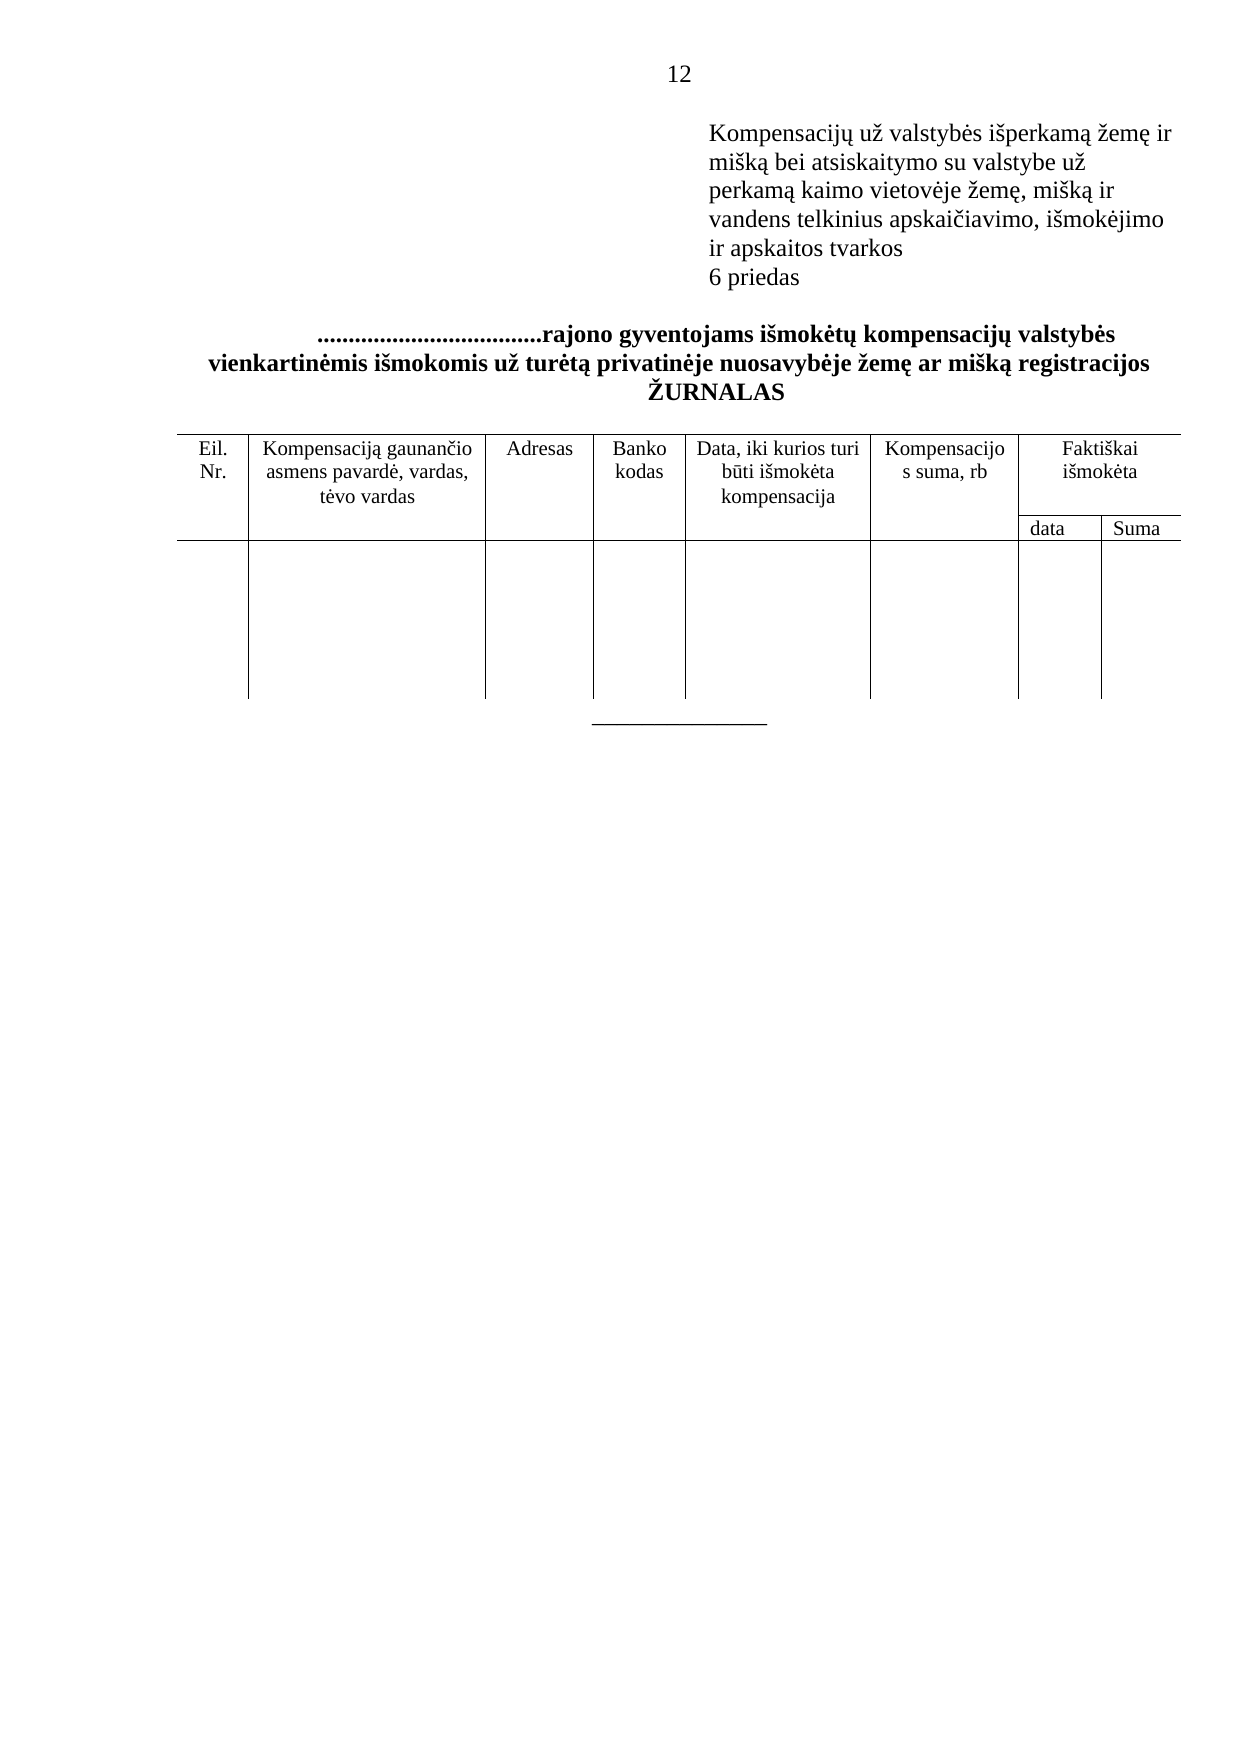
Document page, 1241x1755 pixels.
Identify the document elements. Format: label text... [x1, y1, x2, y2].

table_header Banko kodas [594, 435, 685, 540]
table_header Data, iki kurios turi būti išmokėta kompensacija [686, 435, 870, 540]
text ______________ [177, 699, 1181, 728]
table_header Adresas [486, 435, 593, 540]
table_cell data [1019, 516, 1101, 540]
text ....................................rajono gyventojams išmokėtų kompensacijų valstybės vienkartinėmis išmokomis už turėtą privatinėje nuosavybėje žemę ar mišką registracijos [177, 319, 1181, 377]
table_header Kompensacijos suma, rb [871, 435, 1018, 540]
table_cell [686, 541, 870, 699]
table_cell [871, 541, 1018, 699]
table_header Kompensaciją gaunančio asmens pavardė, vardas, tėvo vardas [249, 435, 485, 540]
text Kompensacijų už valstybės išperkamą žemę ir [177, 118, 1181, 147]
table_header Faktiškai išmokėta [1019, 435, 1181, 515]
table_cell [1102, 541, 1181, 699]
text 6 priedas [177, 262, 1181, 291]
table_cell [486, 541, 593, 699]
table_cell [1019, 541, 1101, 699]
text ir apskaitos tvarkos [177, 233, 1181, 262]
table_cell [594, 541, 685, 699]
table_cell Suma [1102, 516, 1181, 540]
text perkamą kaimo vietovėje žemę, mišką ir [177, 176, 1181, 204]
table_cell [177, 541, 248, 699]
table_cell [249, 541, 485, 699]
text mišką bei atsiskaitymo su valstybe už [177, 147, 1181, 176]
table_header Eil. Nr. [177, 435, 248, 540]
text ŽURNALAS [177, 377, 1181, 406]
text vandens telkinius apskaičiavimo, išmokėjimo [177, 204, 1181, 233]
